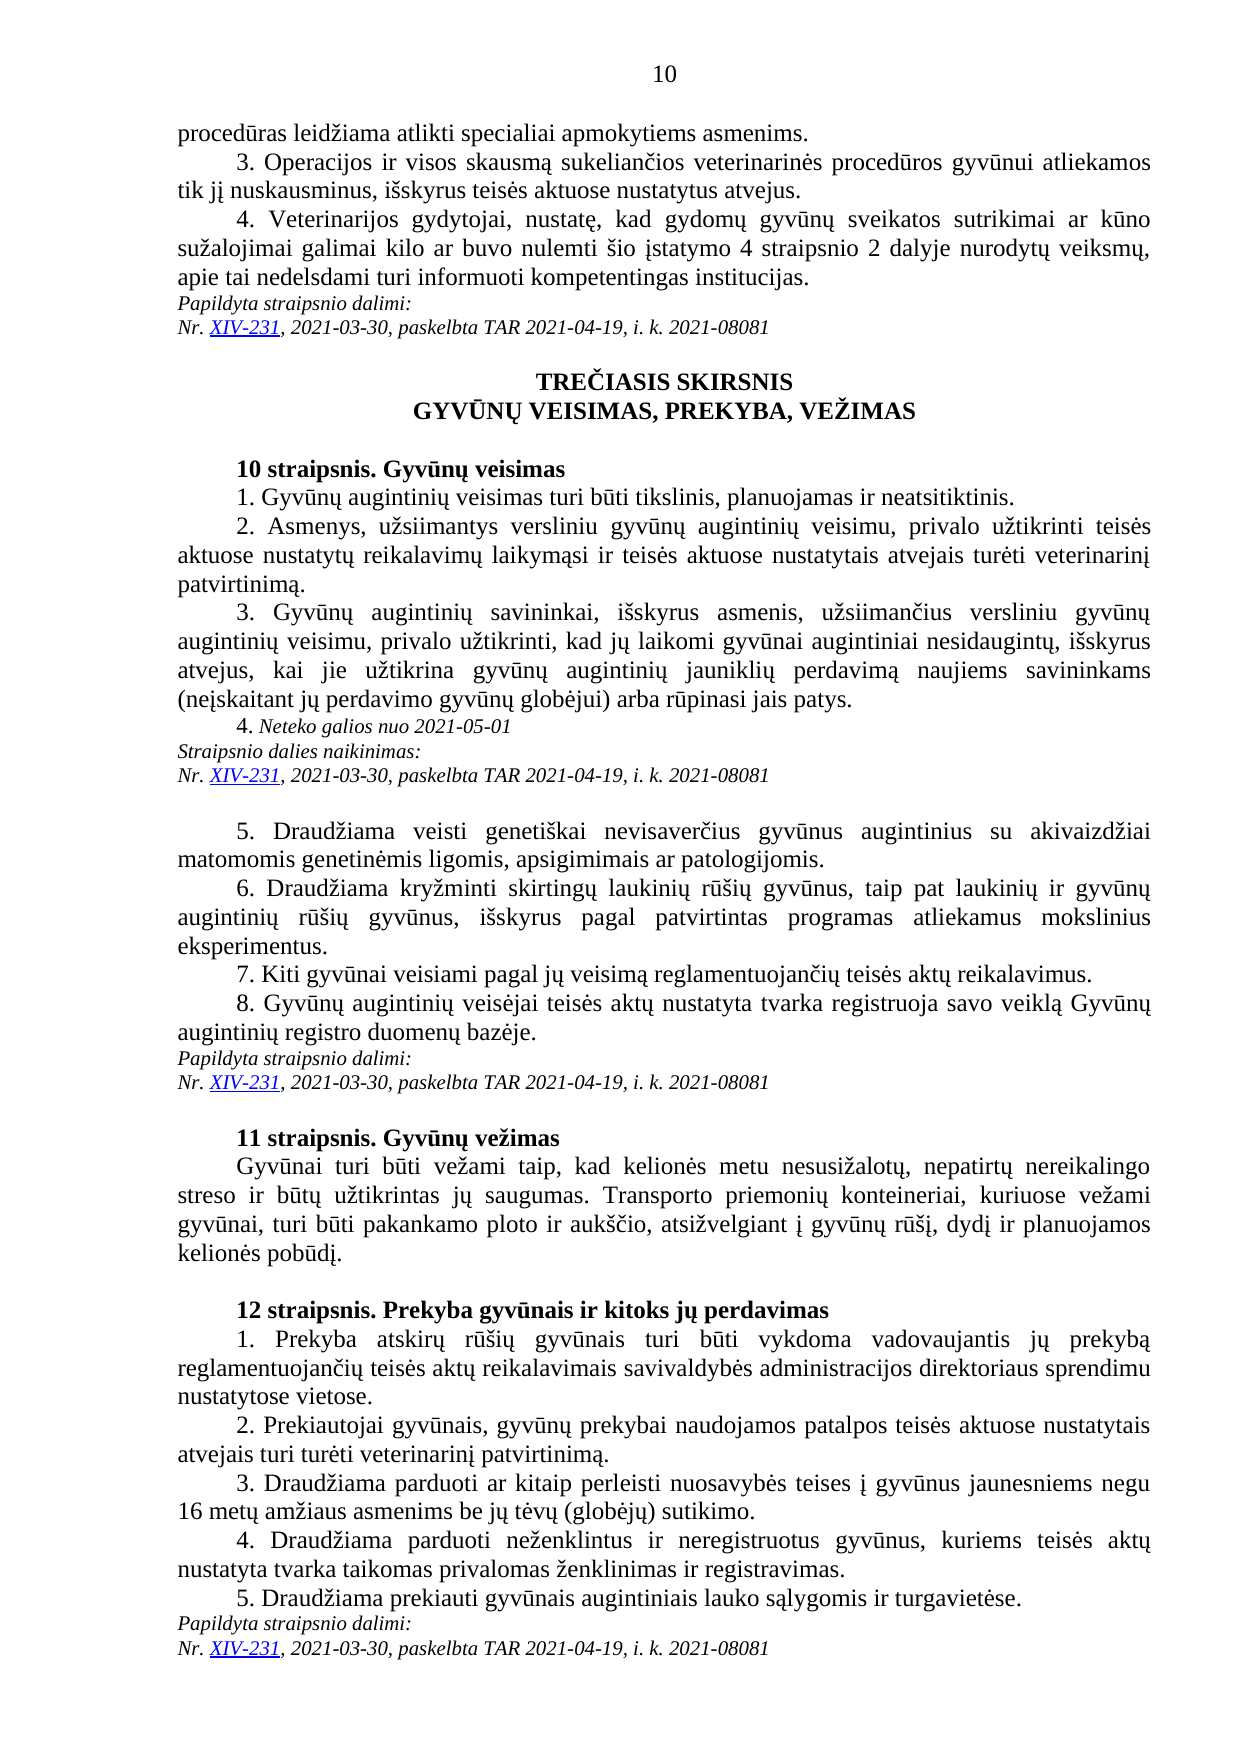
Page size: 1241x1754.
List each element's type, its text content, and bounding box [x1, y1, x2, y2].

text 10 straipsnis. Gyvūnų veisimas [177, 454, 1152, 482]
text procedūras leidžiama atlikti specialiai apmokytiems asmenims. [177, 118, 1152, 147]
text 2. Prekiautojai gyvūnais, gyvūnų prekybai naudojamos patalpos teisės aktuose nustatytais atvejais turi turėti veterinarinį patvirtinimą. [177, 1410, 1152, 1468]
text 2. Asmenys, užsiimantys versliniu gyvūnų augintinių veisimu, privalo užtikrinti teisės aktuose nustatytų reikalavimų laikymąsi ir teisės aktuose nustatytais atvejais turėti veterinarinį patvirtinimą. [177, 511, 1152, 597]
text 5. Draudžiama veisti genetiškai nevisaverčius gyvūnus augintinius su akivaizdžiai matomomis genetinėmis ligomis, apsigimimais ar patologijomis. [177, 816, 1152, 873]
text 3. Operacijos ir visos skausmą sukeliančios veterinarinės procedūros gyvūnui atliekamos tik jį nuskausminus, išskyrus teisės aktuose nustatytus atvejus. [177, 147, 1152, 204]
text 8. Gyvūnų augintinių veisėjai teisės aktų nustatyta tvarka registruoja savo veiklą Gyvūnų augintinių registro duomenų bazėje. [177, 988, 1152, 1046]
text 4. Neteko galios nuo 2021-05-01 [177, 712, 1152, 739]
text Papildyta straipsnio dalimi: [177, 1046, 1152, 1070]
text 12 straipsnis. Prekyba gyvūnais ir kitoks jų perdavimas [177, 1295, 1152, 1324]
text 5. Draudžiama prekiauti gyvūnais augintiniais lauko sąlygomis ir turgavietėse. [177, 1583, 1152, 1611]
text Papildyta straipsnio dalimi: [177, 291, 1152, 315]
text Nr. XIV-231, 2021-03-30, paskelbta TAR 2021-04-19, i. k. 2021-08081 [177, 1070, 1152, 1094]
text Nr. XIV-231, 2021-03-30, paskelbta TAR 2021-04-19, i. k. 2021-08081 [177, 763, 1152, 787]
text 1. Gyvūnų augintinių veisimas turi būti tikslinis, planuojamas ir neatsitiktinis. [177, 482, 1152, 511]
text 11 straipsnis. Gyvūnų vežimas [177, 1123, 1152, 1151]
text Nr. XIV-231, 2021-03-30, paskelbta TAR 2021-04-19, i. k. 2021-08081 [177, 1635, 1152, 1659]
text 4. Veterinarijos gydytojai, nustatę, kad gydomų gyvūnų sveikatos sutrikimai ar kūno sužalojimai galimai kilo ar buvo nulemti šio įstatymo 4 straipsnio 2 dalyje nurodytų veiksmų, apie tai nedelsdami turi informuoti kompetentingas institucijas. [177, 204, 1152, 291]
text Straipsnio dalies naikinimas: [177, 739, 1152, 763]
text 3. Draudžiama parduoti ar kitaip perleisti nuosavybės teises į gyvūnus jaunesniems negu 16 metų amžiaus asmenims be jų tėvų (globėjų) sutikimo. [177, 1468, 1152, 1525]
text Nr. XIV-231, 2021-03-30, paskelbta TAR 2021-04-19, i. k. 2021-08081 [177, 315, 1152, 339]
text 4. Draudžiama parduoti neženklintus ir neregistruotus gyvūnus, kuriems teisės aktų nustatyta tvarka taikomas privalomas ženklinimas ir registravimas. [177, 1525, 1152, 1583]
text 7. Kiti gyvūnai veisiami pagal jų veisimą reglamentuojančių teisės aktų reikalavimus. [177, 959, 1152, 988]
text TREČIASIS SKIRSNIS [177, 367, 1152, 396]
text 3. Gyvūnų augintinių savininkai, išskyrus asmenis, užsiimančius versliniu gyvūnų augintinių veisimu, privalo užtikrinti, kad jų laikomi gyvūnai augintiniai nesidaugintų, išskyrus atvejus, kai jie užtikrina gyvūnų augintinių jauniklių perdavimą naujiems savininkams (neįskaitant jų perdavimo gyvūnų globėjui) arba rūpinasi jais patys. [177, 597, 1152, 712]
text Gyvūnai turi būti vežami taip, kad kelionės metu nesusižalotų, nepatirtų nereikalingo streso ir būtų užtikrintas jų saugumas. Transporto priemonių konteineriai, kuriuose vežami gyvūnai, turi būti pakankamo ploto ir aukščio, atsižvelgiant į gyvūnų rūšį, dydį ir planuojamos kelionės pobūdį. [177, 1151, 1152, 1266]
text GYVŪNŲ VEISIMAS, PREKYBA, VEŽIMAS [177, 396, 1152, 425]
text 6. Draudžiama kryžminti skirtingų laukinių rūšių gyvūnus, taip pat laukinių ir gyvūnų augintinių rūšių gyvūnus, išskyrus pagal patvirtintas programas atliekamus mokslinius eksperimentus. [177, 873, 1152, 959]
text Papildyta straipsnio dalimi: [177, 1611, 1152, 1635]
text 1. Prekyba atskirų rūšių gyvūnais turi būti vykdoma vadovaujantis jų prekybą reglamentuojančių teisės aktų reikalavimais savivaldybės administracijos direktoriaus sprendimu nustatytose vietose. [177, 1324, 1152, 1410]
